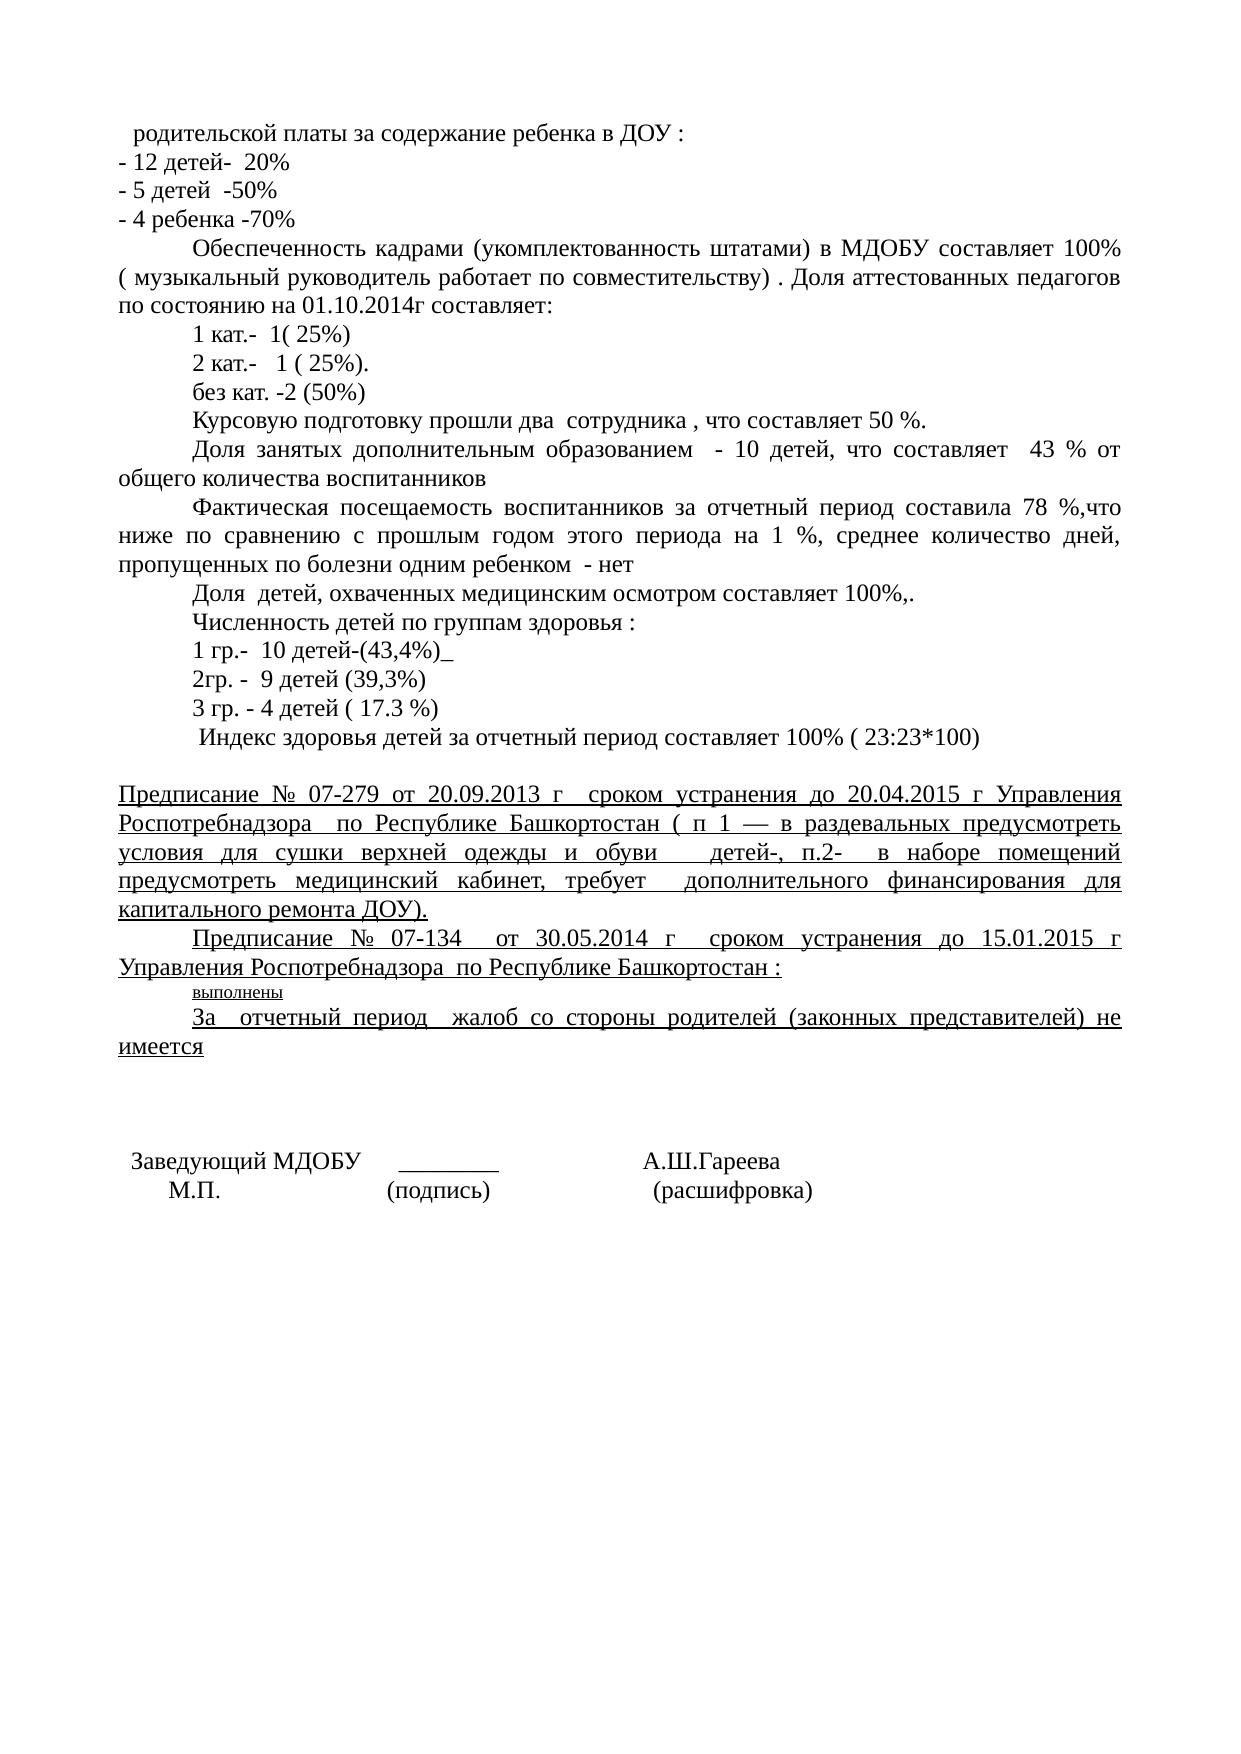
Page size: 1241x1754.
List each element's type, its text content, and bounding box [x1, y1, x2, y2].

text Индекс здоровья детей за отчетный период составляет 100% ( 23:23*100) [118, 722, 1122, 751]
text За отчетный период жалоб со стороны родителей (законных представителей) не имеется [118, 1002, 1122, 1060]
text Курсовую подготовку прошли два сотрудника , что составляет 50 %. [118, 406, 1122, 434]
text 3 гр. - 4 детей ( 17.3 %) [118, 693, 1122, 722]
text Обеспеченность кадрами (укомплектованность штатами) в МДОБУ составляет 100% ( музыкальный руководитель работает по совместительству) . Доля аттестованных педагогов по состоянию на 01.10.2014г составляет: [118, 233, 1122, 319]
text Доля детей, охваченных медицинским осмотром составляет 100%,. [118, 578, 1122, 607]
text Численность детей по группам здоровья : [118, 607, 1122, 636]
text условия для сушки верхней одежды и обуви детей-, п.2- в наборе помещений [118, 834, 1122, 862]
text 2 кат.- 1 ( 25%). [118, 348, 1122, 377]
text 1 кат.- 1( 25%) [118, 319, 1122, 348]
text Предписание № 07-279 от 20.09.2013 г сроком устранения до 20.04.2015 г Управления [118, 779, 1122, 804]
text Роспотребнадзора по Республике Башкортостан ( п 1 — в раздевальных предусмотреть [118, 806, 1122, 833]
text родительской платы за содержание ребенка в ДОУ : [133, 118, 1122, 147]
text Доля занятых дополнительным образованием - 10 детей, что составляет 43 % от общего количества воспитанников [118, 434, 1122, 492]
text предусмотреть медицинский кабинет, требует дополнительного финансирования для [118, 863, 1122, 891]
text 1 гр.- 10 детей-(43,4%)_ [118, 636, 1122, 664]
text капитального ремонта ДОУ). [118, 892, 1122, 923]
text Заведующий МДОБУ ________ А.Ш.Гареева [118, 1146, 1122, 1175]
text - 4 ребенка -70% [118, 204, 1122, 233]
text без кат. -2 (50%) [118, 377, 1122, 406]
text - 5 детей -50% [118, 176, 1122, 204]
text 2гр. - 9 детей (39,3%) [118, 664, 1122, 693]
text - 12 детей- 20% [118, 147, 1122, 176]
text Предписание № 07-134 от 30.05.2014 г сроком устранения до 15.01.2015 г Управления Роспотребнадзора по Республике Башкортостан : [118, 923, 1122, 981]
text Фактическая посещаемость воспитанников за отчетный период составила 78 %,что ниже по сравнению с прошлым годом этого периода на 1 %, среднее количество дней, пропущенных по болезни одним ребенком - нет [118, 492, 1122, 578]
text М.П. (подпись) (расшифровка) [118, 1175, 1122, 1203]
text выполнены [118, 981, 1122, 1002]
